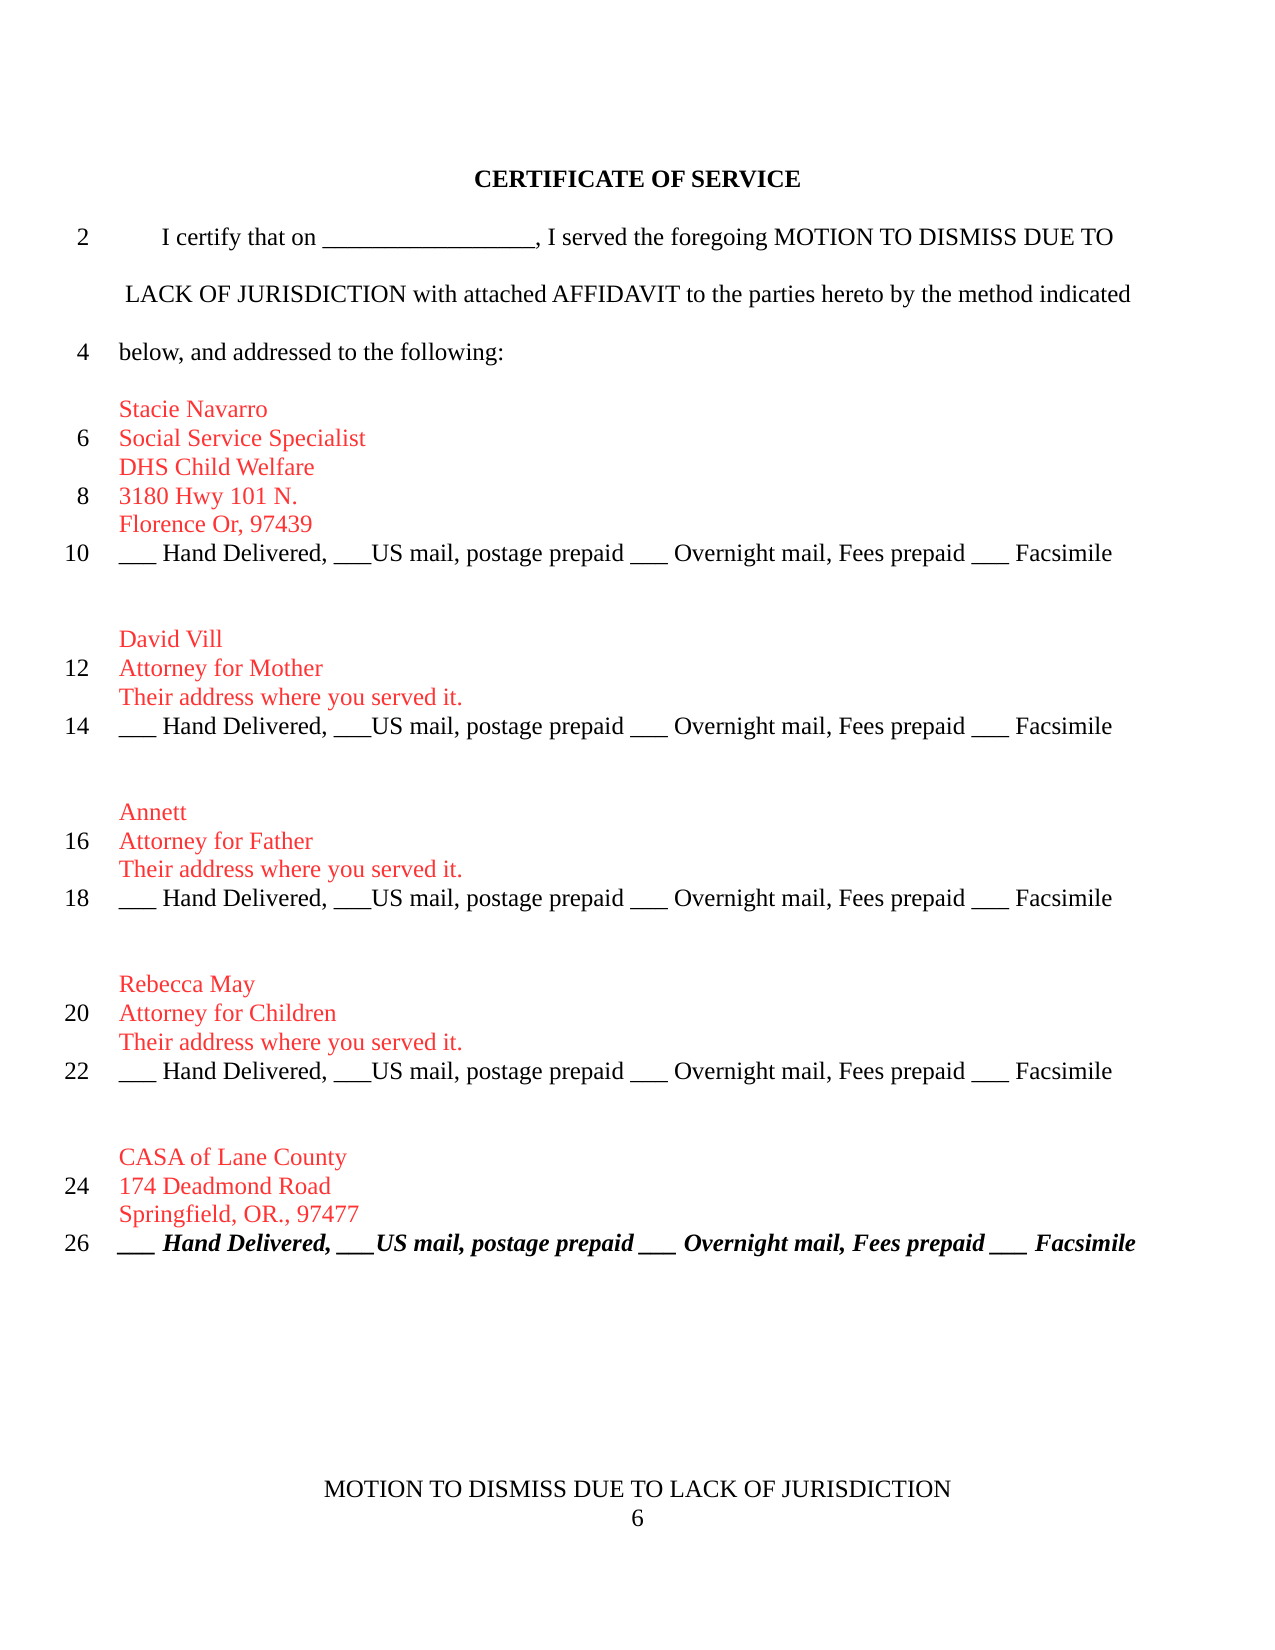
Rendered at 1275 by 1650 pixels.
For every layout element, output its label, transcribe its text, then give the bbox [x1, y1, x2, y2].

text DHS Child Welfare [118, 452, 1156, 481]
text ___ Hand Delivered, ___US mail, postage prepaid ___ Overnight mail, Fees prepaid ___ Facsimile [118, 538, 1156, 567]
text Stacie Navarro [118, 394, 1156, 423]
text David Vill [118, 624, 1156, 653]
text Attorney for Children [118, 998, 1156, 1027]
text Florence Or, 97439 [118, 509, 1156, 538]
text Rebecca May [118, 969, 1156, 998]
text Attorney for Mother [118, 653, 1156, 682]
text Their address where you served it. [118, 854, 1156, 883]
text Their address where you served it. [118, 682, 1156, 711]
text ___ Hand Delivered, ___US mail, postage prepaid ___ Overnight mail, Fees prepaid ___ Facsimile [118, 711, 1156, 739]
text I certify that on _________________, I served the foregoing MOTION TO DISMISS DUE TO [118, 222, 1156, 251]
text Social Service Specialist [118, 423, 1156, 452]
text ___ Hand Delivered, ___US mail, postage prepaid ___ Overnight mail, Fees prepaid ___ Facsimile [118, 1056, 1156, 1084]
text ___ Hand Delivered, ___US mail, postage prepaid ___ Overnight mail, Fees prepaid ___ Facsimile [118, 1228, 1156, 1257]
text ___ Hand Delivered, ___US mail, postage prepaid ___ Overnight mail, Fees prepaid ___ Facsimile [118, 883, 1156, 912]
text Attorney for Father [118, 826, 1156, 854]
text CERTIFICATE OF SERVICE [118, 164, 1156, 193]
text 174 Deadmond Road [118, 1171, 1156, 1199]
text LACK OF JURISDICTION with attached AFFIDAVIT to the parties hereto by the method indicated [118, 279, 1156, 308]
text Springfield, OR., 97477 [118, 1199, 1156, 1228]
text Their address where you served it. [118, 1027, 1156, 1056]
text 3180 Hwy 101 N. [118, 481, 1156, 509]
text below, and addressed to the following: [118, 337, 1156, 366]
text CASA of Lane County [118, 1142, 1156, 1171]
text Annett [118, 797, 1156, 826]
